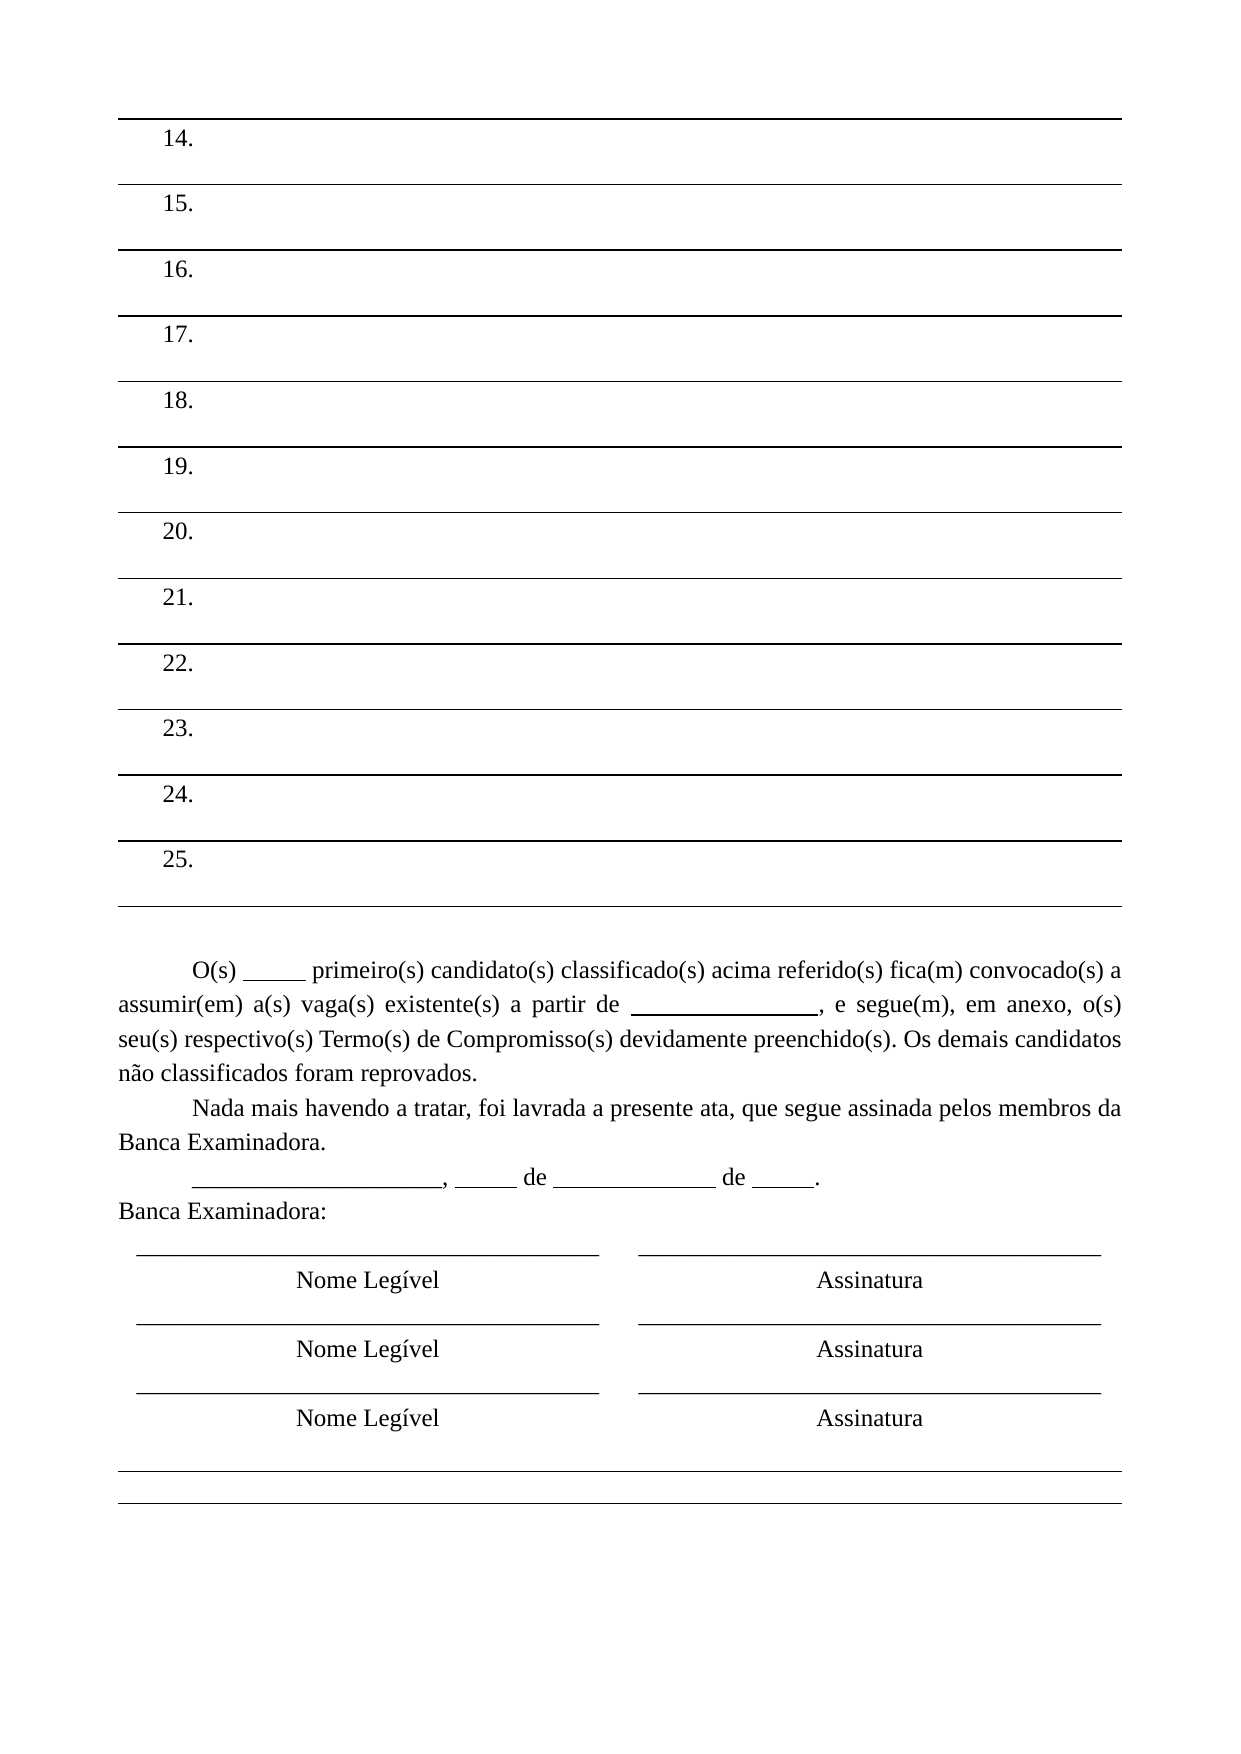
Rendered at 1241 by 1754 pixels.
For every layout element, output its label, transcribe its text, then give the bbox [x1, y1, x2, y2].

table_cell [118, 710, 280, 774]
text ____________________, de de . [118, 1162, 1122, 1190]
table_cell [740, 382, 944, 446]
table_header _____________________________________ Nome Legível [118, 1231, 617, 1299]
table_cell [280, 382, 740, 446]
table_cell [740, 513, 944, 577]
table_cell [280, 448, 740, 512]
table_cell [944, 513, 1122, 577]
table_cell _____________________________________ Nome Legível [118, 1369, 617, 1437]
table_cell [740, 842, 944, 906]
table_cell [740, 579, 944, 643]
text Banca Examinadora: [118, 1196, 1122, 1225]
table_cell [280, 185, 740, 249]
table_cell [740, 448, 944, 512]
table_cell [740, 710, 944, 774]
table_cell [280, 645, 740, 709]
table_cell _____________________________________ Assinatura [617, 1369, 1122, 1437]
table_cell [944, 120, 1122, 184]
table_cell [118, 120, 280, 184]
table_cell [944, 317, 1122, 381]
text Nada mais havendo a tratar, foi lavrada a presente ata, que segue assinada pelos membros da Banca Examinadora. [118, 1093, 1122, 1156]
table_cell [280, 513, 740, 577]
table_cell [944, 710, 1122, 774]
table_cell [944, 776, 1122, 840]
table_cell [280, 317, 740, 381]
table_header _____________________________________ Assinatura [617, 1231, 1122, 1299]
table_cell [118, 317, 280, 381]
table_cell [740, 317, 944, 381]
table_cell [740, 251, 944, 315]
table_cell [280, 776, 740, 840]
table_cell [118, 645, 280, 709]
table_cell [944, 251, 1122, 315]
table_cell [740, 645, 944, 709]
table_cell [118, 842, 280, 906]
table_cell [280, 251, 740, 315]
table_cell [280, 842, 740, 906]
table_cell [118, 251, 280, 315]
table_cell _____________________________________ Nome Legível [118, 1300, 617, 1368]
table_cell [740, 776, 944, 840]
table_cell [118, 513, 280, 577]
table_cell [118, 185, 280, 249]
table_cell [118, 382, 280, 446]
table_header [118, 1472, 1122, 1503]
table_cell [944, 185, 1122, 249]
table_cell [280, 120, 740, 184]
table_cell [944, 382, 1122, 446]
table_cell [118, 776, 280, 840]
table_cell [740, 120, 944, 184]
table_cell [944, 842, 1122, 906]
table_cell [118, 579, 280, 643]
table_cell [118, 448, 280, 512]
table_cell [944, 448, 1122, 512]
text O(s) primeiro(s) candidato(s) classificado(s) acima referido(s) fica(m) convocado(s) a assumir(em) a(s) vaga(s) existente(s) a partir de , e segue(m), em anexo, o(s) seu(s) respectivo(s) Termo(s) de Compromisso(s) devidamente preenchido(s). Os demais candidatos não classificados foram reprovados. [118, 955, 1122, 1087]
table_cell [944, 645, 1122, 709]
table_cell _____________________________________ Assinatura [617, 1300, 1122, 1368]
table_cell [740, 185, 944, 249]
table_cell [944, 579, 1122, 643]
table_cell [280, 710, 740, 774]
table_cell [280, 579, 740, 643]
